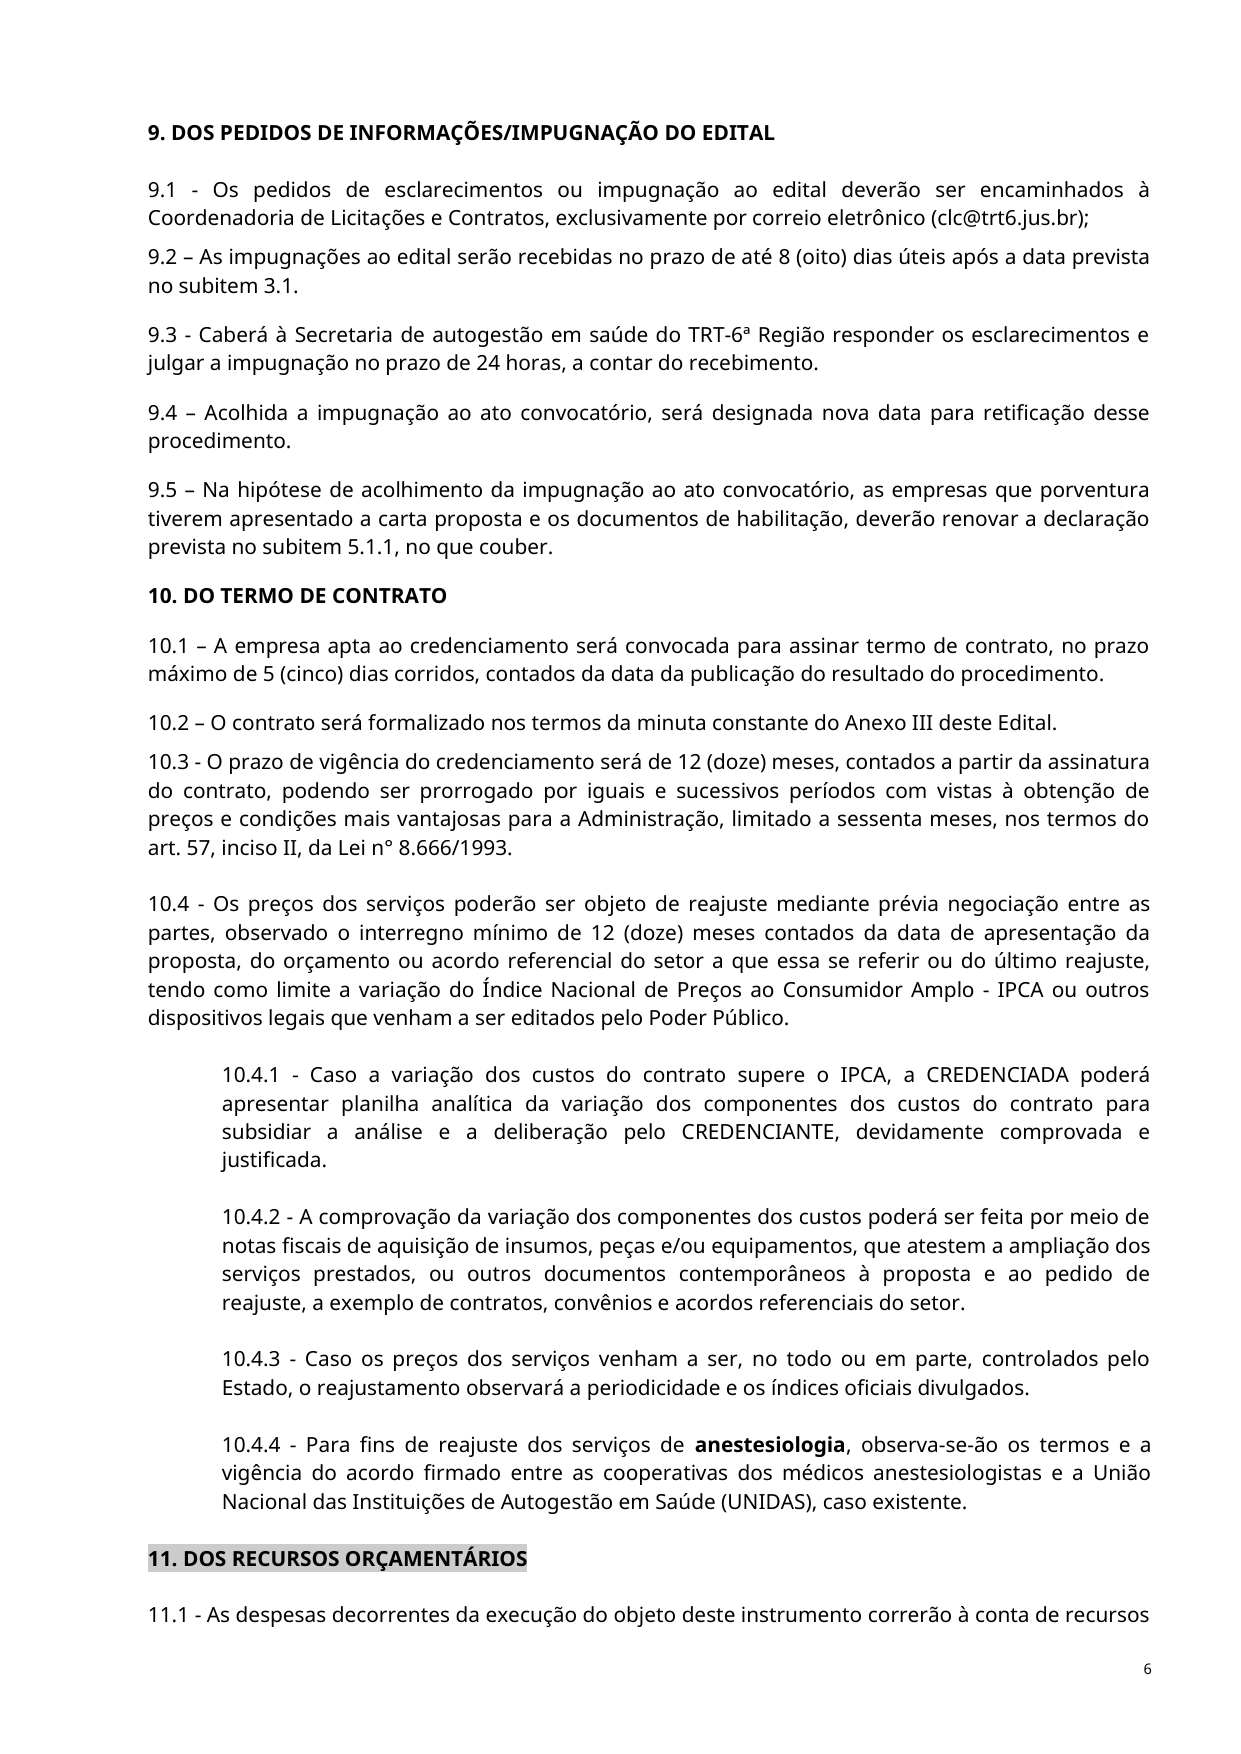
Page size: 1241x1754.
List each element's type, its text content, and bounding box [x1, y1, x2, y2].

text 9. DOS PEDIDOS DE INFORMAÇÕES/IMPUGNAÇÃO DO EDITAL [148, 118, 1152, 147]
text 10. DO TERMO DE CONTRATO [148, 582, 1152, 610]
text 10.4.1 - Caso a variação dos custos do contrato supere o IPCA, a CREDENCIADA poderá apresentar planilha analítica da variação dos componentes dos custos do contrato para subsidiar a análise e a deliberação pelo CREDENCIANTE, devidamente comprovada e justificada. [222, 1060, 1152, 1174]
text 10.3 - O prazo de vigência do credenciamento será de 12 (doze) meses, contados a partir da assinatura do contrato, podendo ser prorrogado por iguais e sucessivos períodos com vistas à obtenção de preços e condições mais vantajosas para a Administração, limitado a sessenta meses, nos termos do art. 57, inciso II, da Lei n° 8.666/1993. [148, 747, 1152, 861]
text 9.2 – As impugnações ao edital serão recebidas no prazo de até 8 (oito) dias úteis após a data prevista no subitem 3.1. [148, 242, 1152, 299]
text 10.1 – A empresa apta ao credenciamento será convocada para assinar termo de contrato, no prazo máximo de 5 (cinco) dias corridos, contados da data da publicação do resultado do procedimento. [148, 631, 1152, 688]
text 11. DOS RECURSOS ORÇAMENTÁRIOS [148, 1544, 1152, 1572]
text 11.1 - As despesas decorrentes da execução do objeto deste instrumento correrão à conta de recursos [148, 1601, 1152, 1629]
text 10.4 - Os preços dos serviços poderão ser objeto de reajuste mediante prévia negociação entre as partes, observado o interregno mínimo de 12 (doze) meses contados da data de apresentação da proposta, do orçamento ou acordo referencial do setor a que essa se referir ou do último reajuste, tendo como limite a variação do Índice Nacional de Preços ao Consumidor Amplo - IPCA ou outros dispositivos legais que venham a ser editados pelo Poder Público. [148, 889, 1152, 1032]
text 10.2 – O contrato será formalizado nos termos da minuta constante do Anexo III deste Edital. [148, 708, 1152, 737]
text 9.4 – Acolhida a impugnação ao ato convocatório, será designada nova data para retificação desse procedimento. [148, 398, 1152, 454]
text 9.5 – Na hipótese de acolhimento da impugnação ao ato convocatório, as empresas que porventura tiverem apresentado a carta proposta e os documentos de habilitação, deverão renovar a declaração prevista no subitem 5.1.1, no que couber. [148, 475, 1152, 561]
text 10.4.3 - Caso os preços dos serviços venham a ser, no todo ou em parte, controlados pelo Estado, o reajustamento observará a periodicidade e os índices oficiais divulgados. [222, 1344, 1152, 1401]
text 10.4.4 - Para fins de reajuste dos serviços de anestesiologia, observa-se-ão os termos e a vigência do acordo firmado entre as cooperativas dos médicos anestesiologistas e a União Nacional das Instituições de Autogestão em Saúde (UNIDAS), caso existente. [222, 1430, 1152, 1515]
text 9.3 - Caberá à Secretaria de autogestão em saúde do TRT-6ª Região responder os esclarecimentos e julgar a impugnação no prazo de 24 horas, a contar do recebimento. [148, 320, 1152, 377]
text 10.4.2 - A comprovação da variação dos componentes dos custos poderá ser feita por meio de notas fiscais de aquisição de insumos, peças e/ou equipamentos, que atestem a ampliação dos serviços prestados, ou outros documentos contemporâneos à proposta e ao pedido de reajuste, a exemplo de contratos, convênios e acordos referenciais do setor. [222, 1202, 1152, 1316]
text 9.1 - Os pedidos de esclarecimentos ou impugnação ao edital deverão ser encaminhados à Coordenadoria de Licitações e Contratos, exclusivamente por correio eletrônico (clc@trt6.jus.br); [148, 175, 1152, 232]
